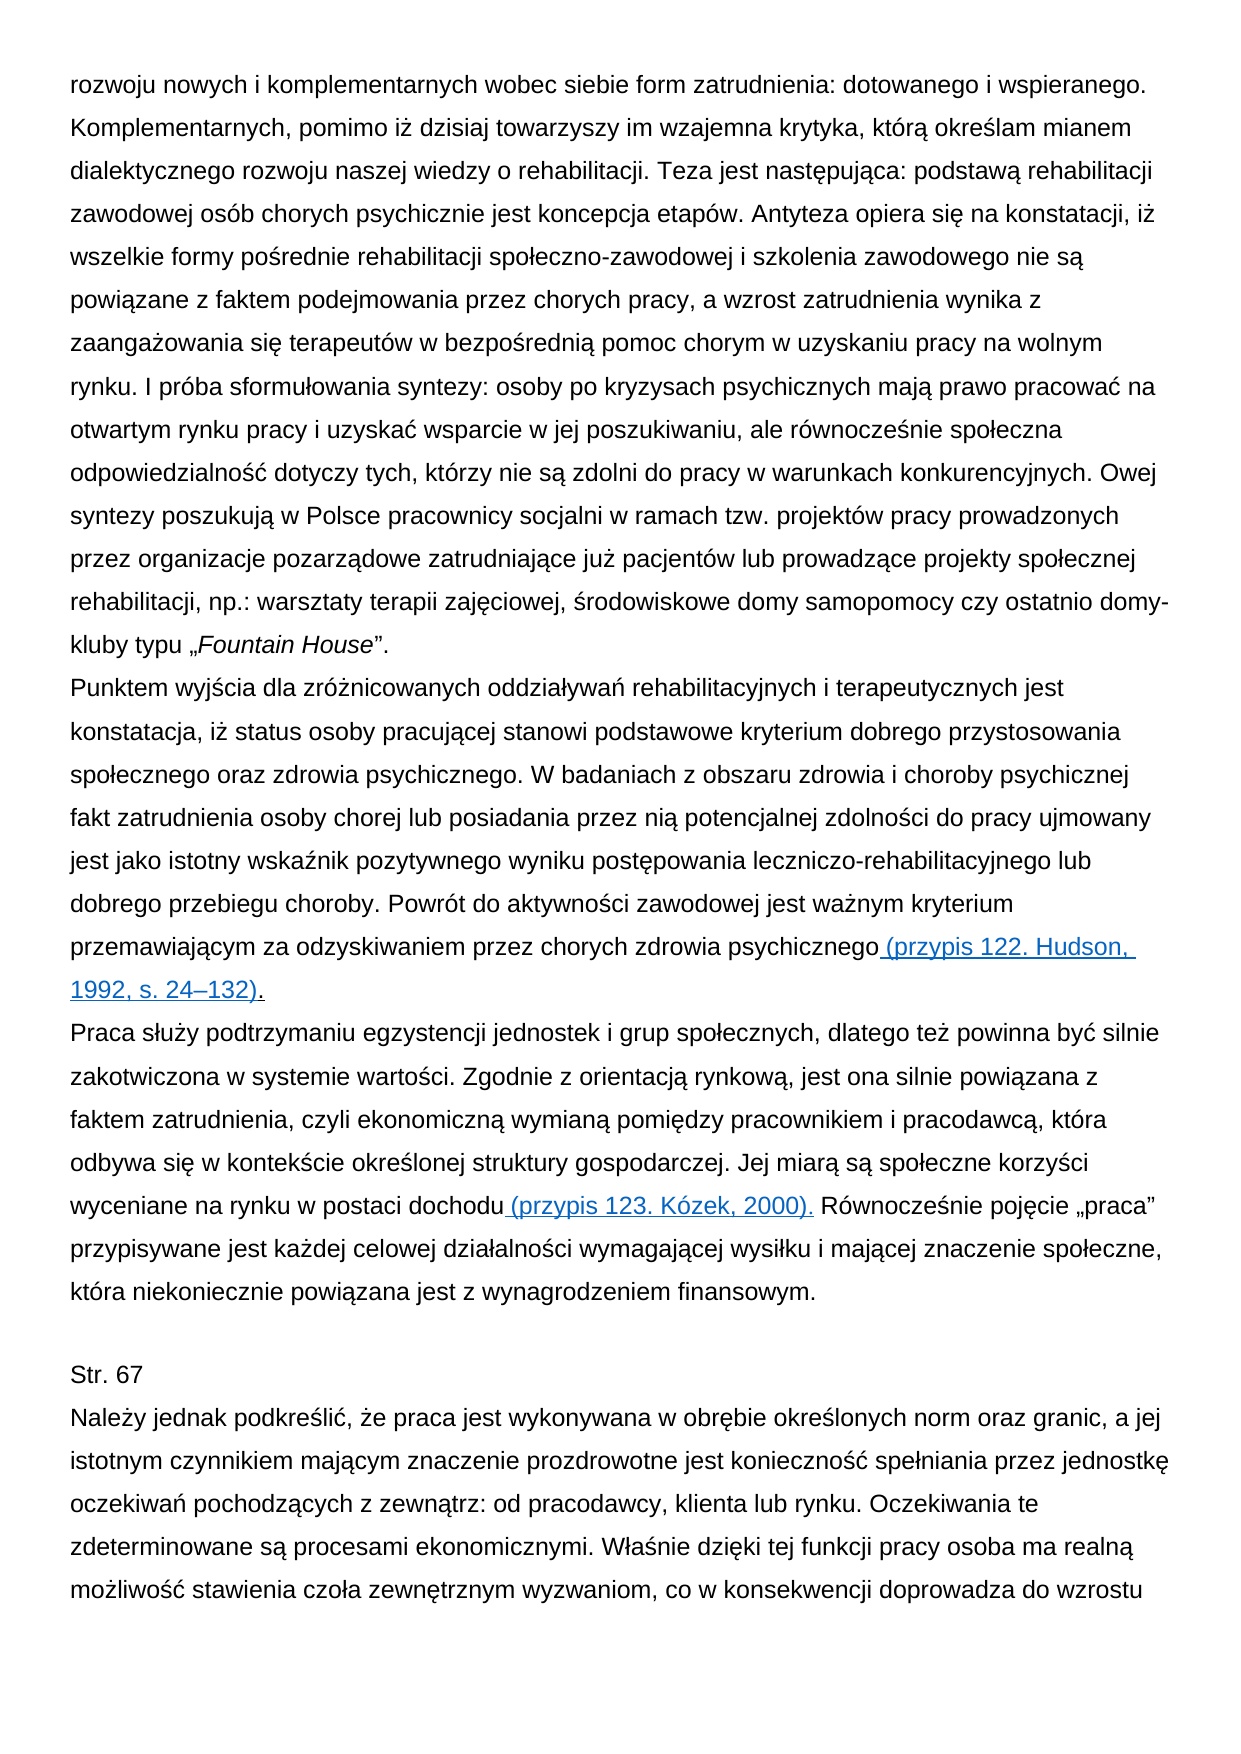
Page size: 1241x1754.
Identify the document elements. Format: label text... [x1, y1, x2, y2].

text Praca służy podtrzymaniu egzystencji jednostek i grup społecznych, dlatego też powinna być silnie zakotwiczona w systemie wartości. Zgodnie z orientacją rynkową, jest ona silnie powiązana z faktem zatrudnienia, czyli ekonomiczną wymianą pomiędzy pracownikiem i pracodawcą, która odbywa się w kontekście określonej struktury gospodarczej. Jej miarą są społeczne korzyści wyceniane na rynku w postaci dochodu (przypis 123. Kózek, 2000). Równocześnie pojęcie „praca” przypisywane jest każdej celowej działalności wymagającej wysiłku i mającej znaczenie społeczne, która niekoniecznie powiązana jest z wynagrodzeniem finansowym. [70, 1018, 1171, 1306]
text rozwoju nowych i komplementarnych wobec siebie form zatrudnienia: dotowanego i wspieranego. Komplementarnych, pomimo iż dzisiaj towarzyszy im wzajemna krytyka, którą określam mianem dialektycznego rozwoju naszej wiedzy o rehabilitacji. Teza jest następująca: podstawą rehabilitacji zawodowej osób chorych psychicznie jest koncepcja etapów. Antyteza opiera się na konstatacji, iż wszelkie formy pośrednie rehabilitacji społeczno-zawodowej i szkolenia zawodowego nie są powiązane z faktem podejmowania przez chorych pracy, a wzrost zatrudnienia wynika z zaangażowania się terapeutów w bezpośrednią pomoc chorym w uzyskaniu pracy na wolnym rynku. I próba sformułowania syntezy: osoby po kryzysach psychicznych mają prawo pracować na otwartym rynku pracy i uzyskać wsparcie w jej poszukiwaniu, ale równocześnie społeczna odpowiedzialność dotyczy tych, którzy nie są zdolni do pracy w warunkach konkurencyjnych. Owej syntezy poszukują w Polsce pracownicy socjalni w ramach tzw. projektów pracy prowadzonych przez organizacje pozarządowe zatrudniające już pacjentów lub prowadzące projekty społecznej rehabilitacji, np.: warsztaty terapii zajęciowej, środowiskowe domy samopomocy czy ostatnio domy-kluby typu „Fountain House”. [70, 70, 1171, 659]
text Punktem wyjścia dla zróżnicowanych oddziaływań rehabilitacyjnych i terapeutycznych jest konstatacja, iż status osoby pracującej stanowi podstawowe kryterium dobrego przystosowania społecznego oraz zdrowia psychicznego. W badaniach z obszaru zdrowia i choroby psychicznej fakt zatrudnienia osoby chorej lub posiadania przez nią potencjalnej zdolności do pracy ujmowany jest jako istotny wskaźnik pozytywnego wyniku postępowania leczniczo-rehabilitacyjnego lub dobrego przebiegu choroby. Powrót do aktywności zawodowej jest ważnym kryterium przemawiającym za odzyskiwaniem przez chorych zdrowia psychicznego (przypis 122. Hudson, 1992, s. 24–132). [70, 673, 1171, 1004]
text Str. 67 [70, 1360, 1171, 1388]
text Należy jednak podkreślić, że praca jest wykonywana w obrębie określonych norm oraz granic, a jej istotnym czynnikiem mającym znaczenie prozdrowotne jest konieczność spełniania przez jednostkę oczekiwań pochodzących z zewnątrz: od pracodawcy, klienta lub rynku. Oczekiwania te zdeterminowane są procesami ekonomicznymi. Właśnie dzięki tej funkcji pracy osoba ma realną możliwość stawienia czoła zewnętrznym wyzwaniom, co w konsekwencji doprowadza do wzrostu [70, 1403, 1171, 1604]
